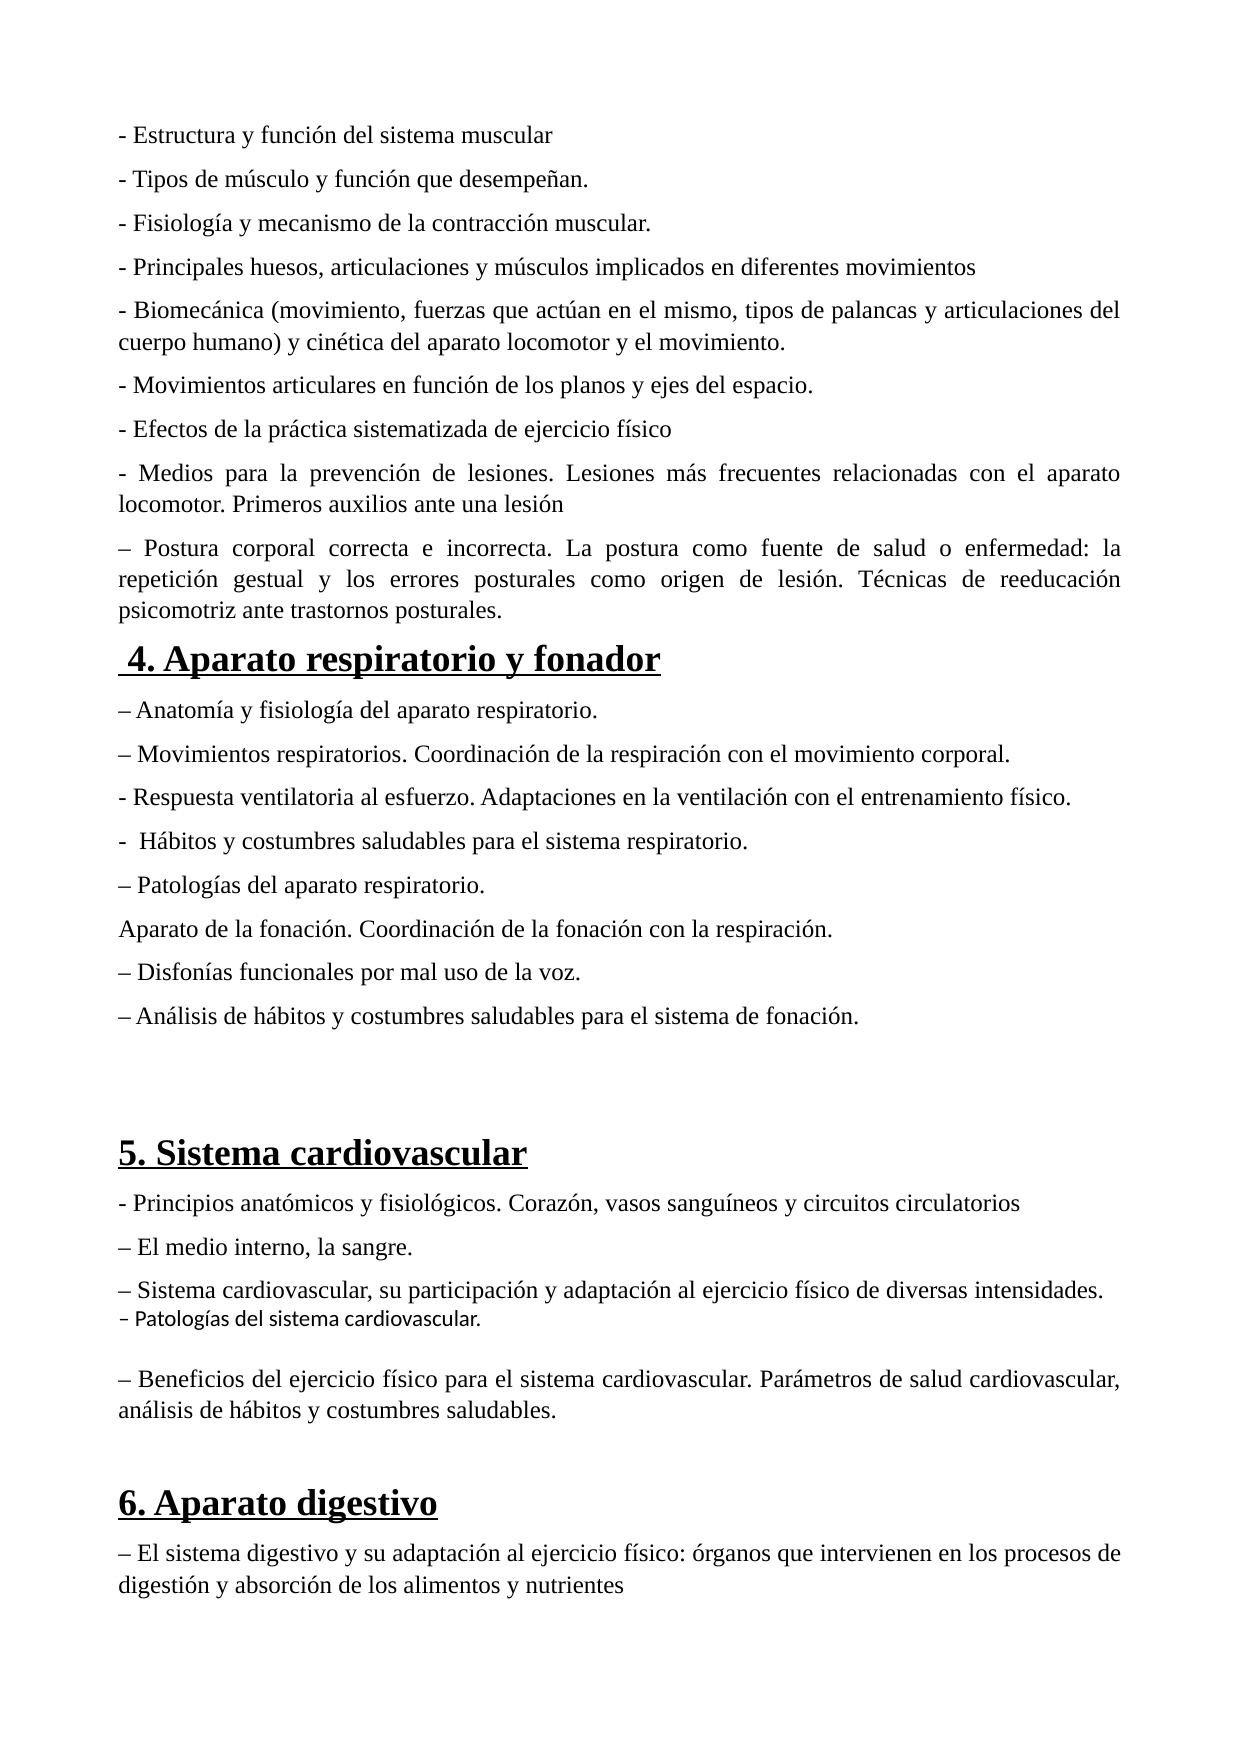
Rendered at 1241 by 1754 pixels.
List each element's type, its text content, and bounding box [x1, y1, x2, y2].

text - Efectos de la práctica sistematizada de ejercicio físico [118, 412, 1122, 443]
text – Beneficios del ejercicio físico para el sistema cardiovascular. Parámetros de salud cardiovascular, análisis de hábitos y costumbres saludables. [118, 1362, 1122, 1424]
text - Medios para la prevención de lesiones. Lesiones más frecuentes relacionadas con el aparato locomotor. Primeros auxilios ante una lesión [118, 456, 1122, 518]
text - Hábitos y costumbres saludables para el sistema respiratorio. [118, 824, 1122, 855]
text – Análisis de hábitos y costumbres saludables para el sistema de fonación. [118, 999, 1122, 1030]
text 5. Sistema cardiovascular [118, 1130, 1122, 1173]
text – Disfonías funcionales por mal uso de la voz. [118, 955, 1122, 986]
text - Fisiología y mecanismo de la contracción muscular. [118, 206, 1122, 237]
text - Tipos de músculo y función que desempeñan. [118, 162, 1122, 193]
text – Anatomía y fisiología del aparato respiratorio. [118, 692, 1122, 724]
text – Patologías del sistema cardiovascular. [118, 1304, 1122, 1332]
text - Principales huesos, articulaciones y músculos implicados en diferentes movimientos [118, 249, 1122, 281]
text – El sistema digestivo y su adaptación al ejercicio físico: órganos que intervienen en los procesos de digestión y absorción de los alimentos y nutrientes [118, 1536, 1122, 1598]
text – Sistema cardiovascular, su participación y adaptación al ejercicio físico de diversas intensidades. [118, 1273, 1122, 1304]
text – El medio interno, la sangre. [118, 1229, 1122, 1261]
text - Biomecánica (movimiento, fuerzas que actúan en el mismo, tipos de palancas y articulaciones del cuerpo humano) y cinética del aparato locomotor y el movimiento. [118, 293, 1122, 356]
text – Movimientos respiratorios. Coordinación de la respiración con el movimiento corporal. [118, 736, 1122, 767]
text 6. Aparato digestivo [118, 1480, 1122, 1523]
text - Movimientos articulares en función de los planos y ejes del espacio. [118, 368, 1122, 399]
text – Patologías del aparato respiratorio. [118, 867, 1122, 899]
text - Estructura y función del sistema muscular [118, 118, 1122, 149]
text 4. Aparato respiratorio y fonador [118, 637, 1122, 680]
text - Principios anatómicos y fisiológicos. Corazón, vasos sanguíneos y circuitos circulatorios [118, 1186, 1122, 1217]
text – Postura corporal correcta e incorrecta. La postura como fuente de salud o enfermedad: la repetición gestual y los errores posturales como origen de lesión. Técnicas de reeducación psicomotriz ante trastornos posturales. [118, 531, 1122, 624]
text Aparato de la fonación. Coordinación de la fonación con la respiración. [118, 911, 1122, 942]
text - Respuesta ventilatoria al esfuerzo. Adaptaciones en la ventilación con el entrenamiento físico. [118, 780, 1122, 811]
